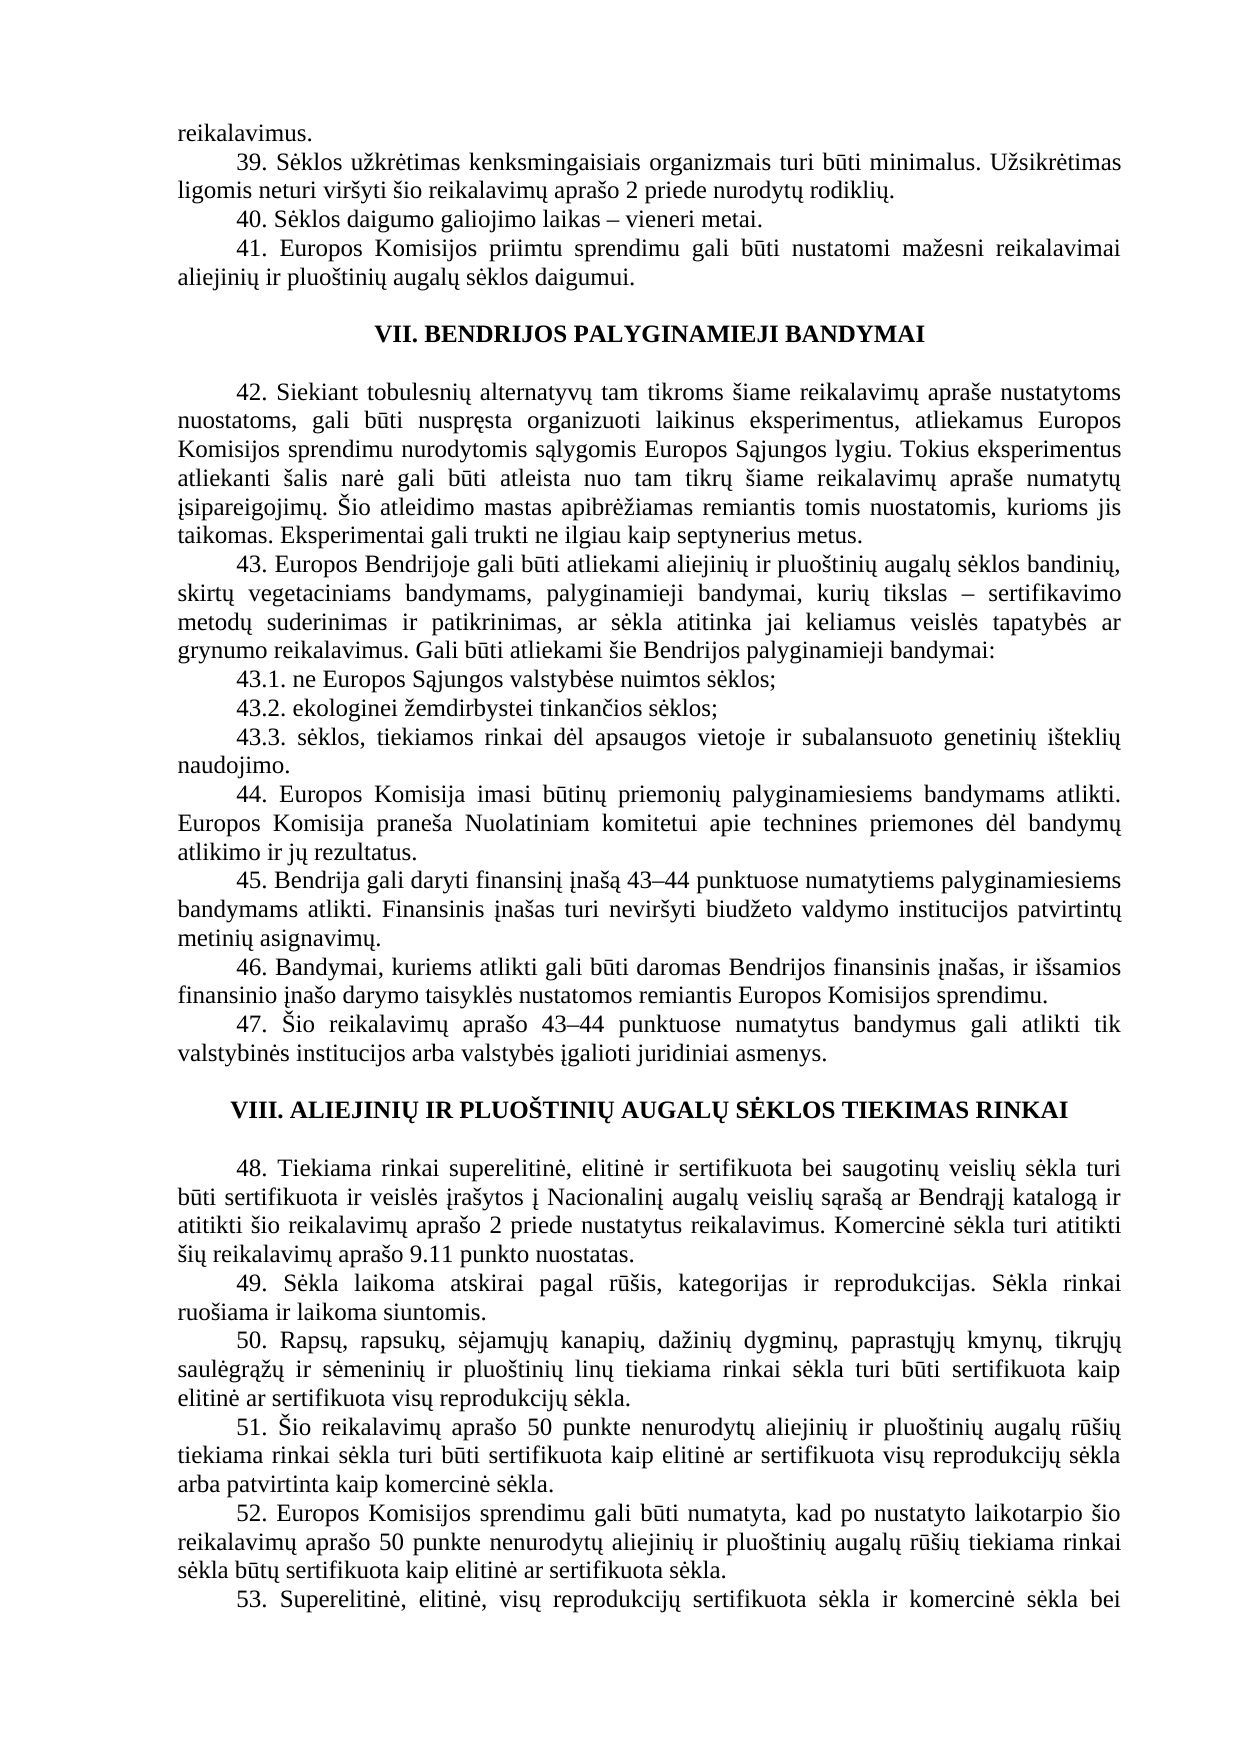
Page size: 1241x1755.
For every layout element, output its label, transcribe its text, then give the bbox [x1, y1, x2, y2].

text 47. Šio reikalavimų aprašo 43–44 punktuose numatytus bandymus gali atlikti tik valstybinės institucijos arba valstybės įgalioti juridiniai asmenys. [177, 1009, 1122, 1067]
text 39. Sėklos užkrėtimas kenksmingaisiais organizmais turi būti minimalus. Užsikrėtimas ligomis neturi viršyti šio reikalavimų aprašo 2 priede nurodytų rodiklių. [177, 147, 1122, 204]
text VIII. ALIEJINIŲ IR PLUOŠTINIŲ AUGALŲ SĖKLOS TIEKIMAS RINKAI [177, 1096, 1122, 1124]
text 51. Šio reikalavimų aprašo 50 punkte nenurodytų aliejinių ir pluoštinių augalų rūšių tiekiama rinkai sėkla turi būti sertifikuota kaip elitinė ar sertifikuota visų reprodukcijų sėkla arba patvirtinta kaip komercinė sėkla. [177, 1412, 1122, 1498]
text 43.1. ne Europos Sąjungos valstybėse nuimtos sėklos; [177, 664, 1122, 693]
text 45. Bendrija gali daryti finansinį įnašą 43–44 punktuose numatytiems palyginamiesiems bandymams atlikti. Finansinis įnašas turi neviršyti biudžeto valdymo institucijos patvirtintų metinių asignavimų. [177, 866, 1122, 952]
text 41. Europos Komisijos priimtu sprendimu gali būti nustatomi mažesni reikalavimai aliejinių ir pluoštinių augalų sėklos daigumui. [177, 233, 1122, 291]
text 40. Sėklos daigumo galiojimo laikas – vieneri metai. [177, 204, 1122, 233]
text 52. Europos Komisijos sprendimu gali būti numatyta, kad po nustatyto laikotarpio šio reikalavimų aprašo 50 punkte nenurodytų aliejinių ir pluoštinių augalų rūšių tiekiama rinkai sėkla būtų sertifikuota kaip elitinė ar sertifikuota sėkla. [177, 1498, 1122, 1584]
text 46. Bandymai, kuriems atlikti gali būti daromas Bendrijos finansinis įnašas, ir išsamios finansinio įnašo darymo taisyklės nustatomos remiantis Europos Komisijos sprendimu. [177, 952, 1122, 1009]
text 43.3. sėklos, tiekiamos rinkai dėl apsaugos vietoje ir subalansuoto genetinių išteklių naudojimo. [177, 722, 1122, 779]
text 42. Siekiant tobulesnių alternatyvų tam tikroms šiame reikalavimų apraše nustatytoms nuostatoms, gali būti nuspręsta organizuoti laikinus eksperimentus, atliekamus Europos Komisijos sprendimu nurodytomis sąlygomis Europos Sąjungos lygiu. Tokius eksperimentus atliekanti šalis narė gali būti atleista nuo tam tikrų šiame reikalavimų apraše numatytų įsipareigojimų. Šio atleidimo mastas apibrėžiamas remiantis tomis nuostatomis, kurioms jis taikomas. Eksperimentai gali trukti ne ilgiau kaip septynerius metus. [177, 377, 1122, 549]
text 48. Tiekiama rinkai superelitinė, elitinė ir sertifikuota bei saugotinų veislių sėkla turi būti sertifikuota ir veislės įrašytos į Nacionalinį augalų veislių sąrašą ar Bendrąjį katalogą ir atitikti šio reikalavimų aprašo 2 priede nustatytus reikalavimus. Komercinė sėkla turi atitikti šių reikalavimų aprašo 9.11 punkto nuostatas. [177, 1153, 1122, 1268]
text reikalavimus. [177, 118, 1122, 147]
text 43.2. ekologinei žemdirbystei tinkančios sėklos; [177, 693, 1122, 722]
text 43. Europos Bendrijoje gali būti atliekami aliejinių ir pluoštinių augalų sėklos bandinių, skirtų vegetaciniams bandymams, palyginamieji bandymai, kurių tikslas – sertifikavimo metodų suderinimas ir patikrinimas, ar sėkla atitinka jai keliamus veislės tapatybės ar grynumo reikalavimus. Gali būti atliekami šie Bendrijos palyginamieji bandymai: [177, 549, 1122, 664]
text 44. Europos Komisija imasi būtinų priemonių palyginamiesiems bandymams atlikti. Europos Komisija praneša Nuolatiniam komitetui apie technines priemones dėl bandymų atlikimo ir jų rezultatus. [177, 779, 1122, 866]
text 53. Superelitinė, elitinė, visų reprodukcijų sertifikuota sėkla ir komercinė sėkla bei [177, 1584, 1122, 1613]
text 49. Sėkla laikoma atskirai pagal rūšis, kategorijas ir reprodukcijas. Sėkla rinkai ruošiama ir laikoma siuntomis. [177, 1268, 1122, 1326]
text 50. Rapsų, rapsukų, sėjamųjų kanapių, dažinių dygminų, paprastųjų kmynų, tikrųjų saulėgrąžų ir sėmeninių ir pluoštinių linų tiekiama rinkai sėkla turi būti sertifikuota kaip elitinė ar sertifikuota visų reprodukcijų sėkla. [177, 1326, 1122, 1412]
text VII. BENDRIJOS PALYGINAMIEJI BANDYMAI [177, 319, 1122, 348]
